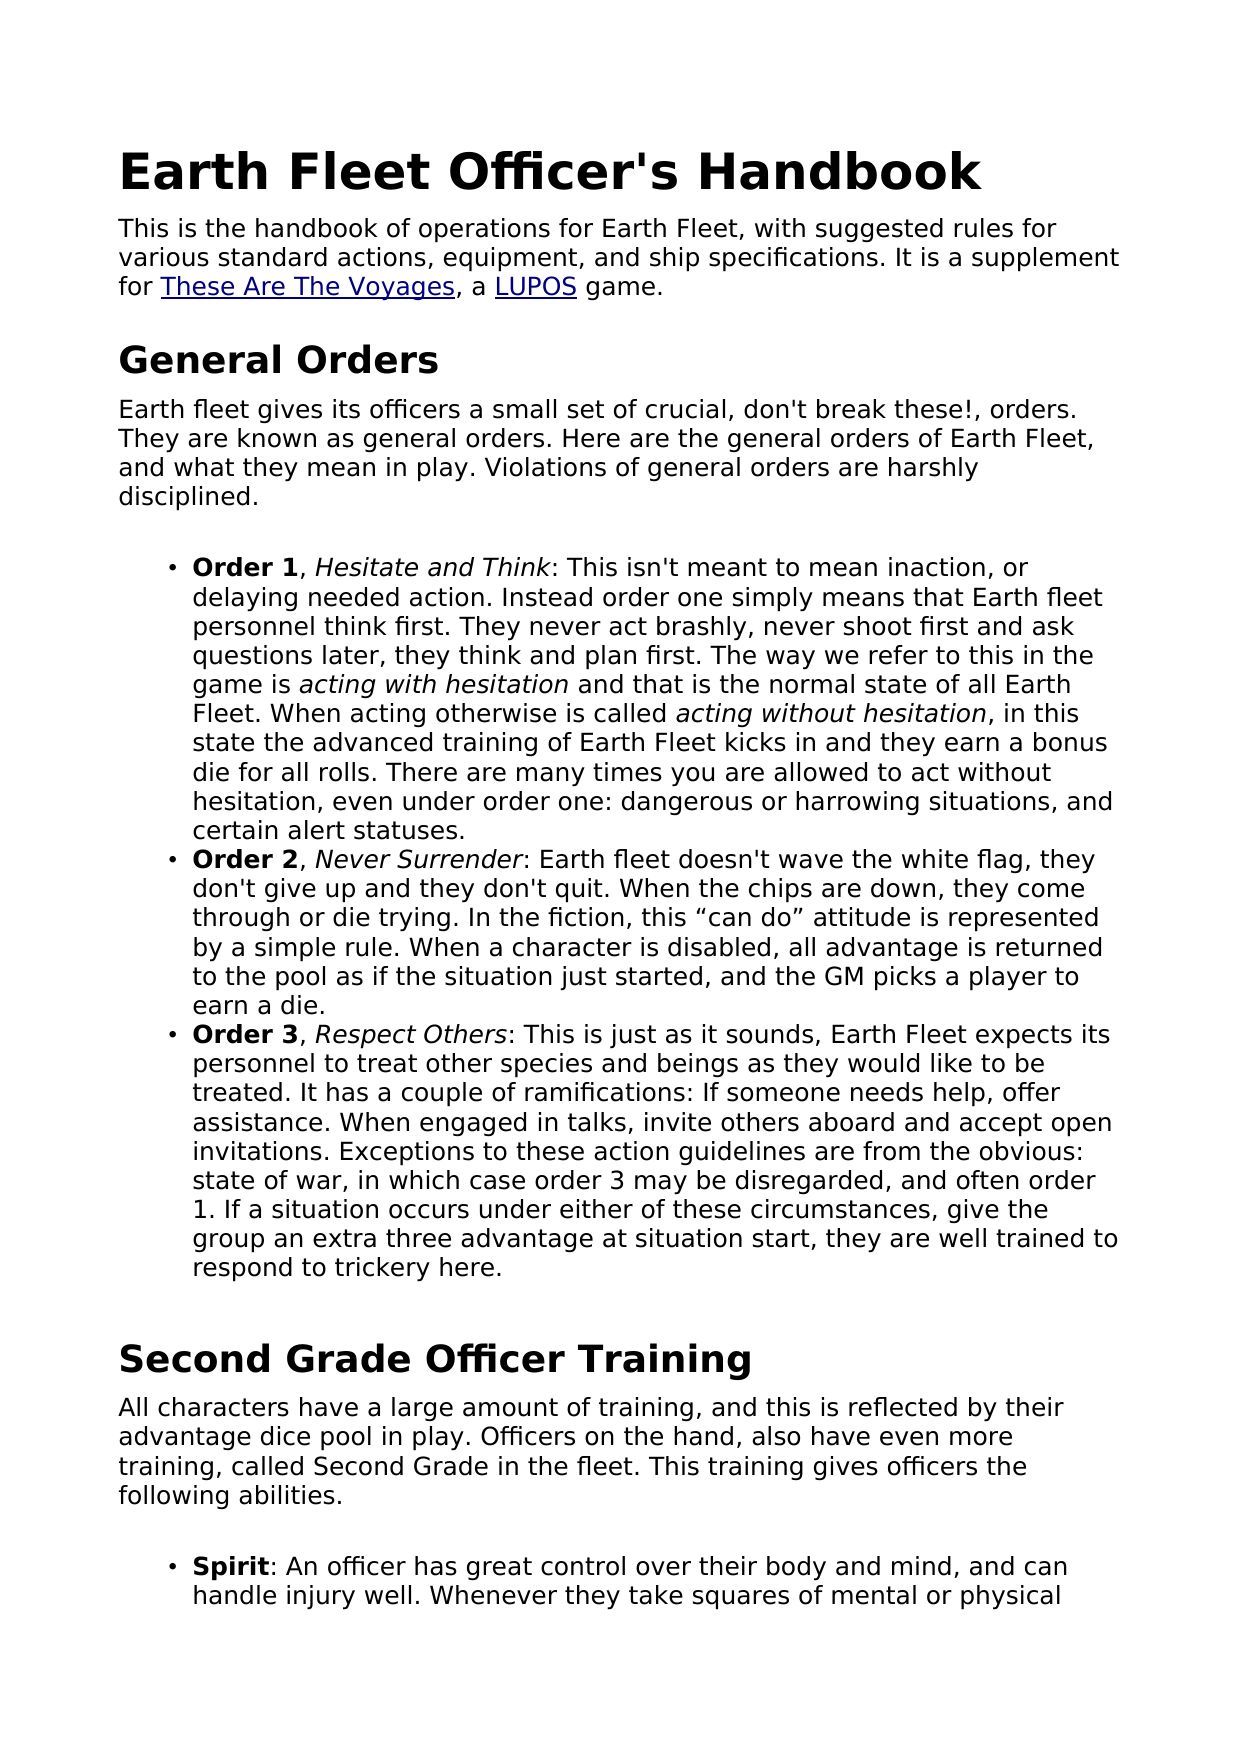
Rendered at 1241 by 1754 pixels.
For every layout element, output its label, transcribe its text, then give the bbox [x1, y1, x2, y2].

subtitle General Orders [118, 339, 1122, 382]
list Order 1, Hesitate and Think: This isn't meant to mean inaction, or delaying needed action. Instead order one simply means that Earth fleet personnel think first. They never act brashly, never shoot first and ask questions later, they think and plan first. The way we refer to this in the game is acting with hesitation and that is the normal state of all Earth Fleet. When acting otherwise is called acting without hesitation, in this state the advanced training of Earth Fleet kicks in and they earn a bonus die for all rolls. There are many times you are allowed to act without hesitation, even under order one: dangerous or harrowing situations, and certain alert statuses. [177, 554, 1122, 845]
list Order 3, Respect Others: This is just as it sounds, Earth Fleet expects its personnel to treat other species and beings as they would like to be treated. It has a couple of ramifications: If someone needs help, offer assistance. When engaged in talks, invite others aboard and accept open invitations. Exceptions to these action guidelines are from the obvious: state of war, in which case order 3 may be disregarded, and often order 1. If a situation occurs under either of these circumstances, give the group an extra three advantage at situation start, they are well trained to respond to trickery here. [177, 1020, 1122, 1283]
text All characters have a large amount of training, and this is reflected by their advantage dice pool in play. Officers on the hand, also have even more training, called Second Grade in the fleet. This training gives officers the following abilities. [118, 1393, 1122, 1510]
subtitle Earth Fleet Officer's Handbook [118, 143, 1122, 201]
text This is the handbook of operations for Earth Fleet, with suggested rules for various standard actions, equipment, and ship specifications. It is a supplement for These Are The Voyages, a LUPOS game. [118, 214, 1122, 301]
text Earth fleet gives its officers a small set of crucial, don't break these!, orders. They are known as general orders. Here are the general orders of Earth Fleet, and what they mean in play. Violations of general orders are harshly disciplined. [118, 395, 1122, 512]
list Order 2, Never Surrender: Earth fleet doesn't wave the white flag, they don't give up and they don't quit. When the chips are down, they come through or die trying. In the fiction, this “can do” attitude is represented by a simple rule. When a character is disabled, all advantage is returned to the pool as if the situation just started, and the GM picks a player to earn a die. [177, 845, 1122, 1020]
list Spirit: An officer has great control over their body and mind, and can handle injury well. Whenever they take squares of mental or physical [177, 1552, 1122, 1610]
subtitle Second Grade Officer Training [118, 1337, 1122, 1381]
